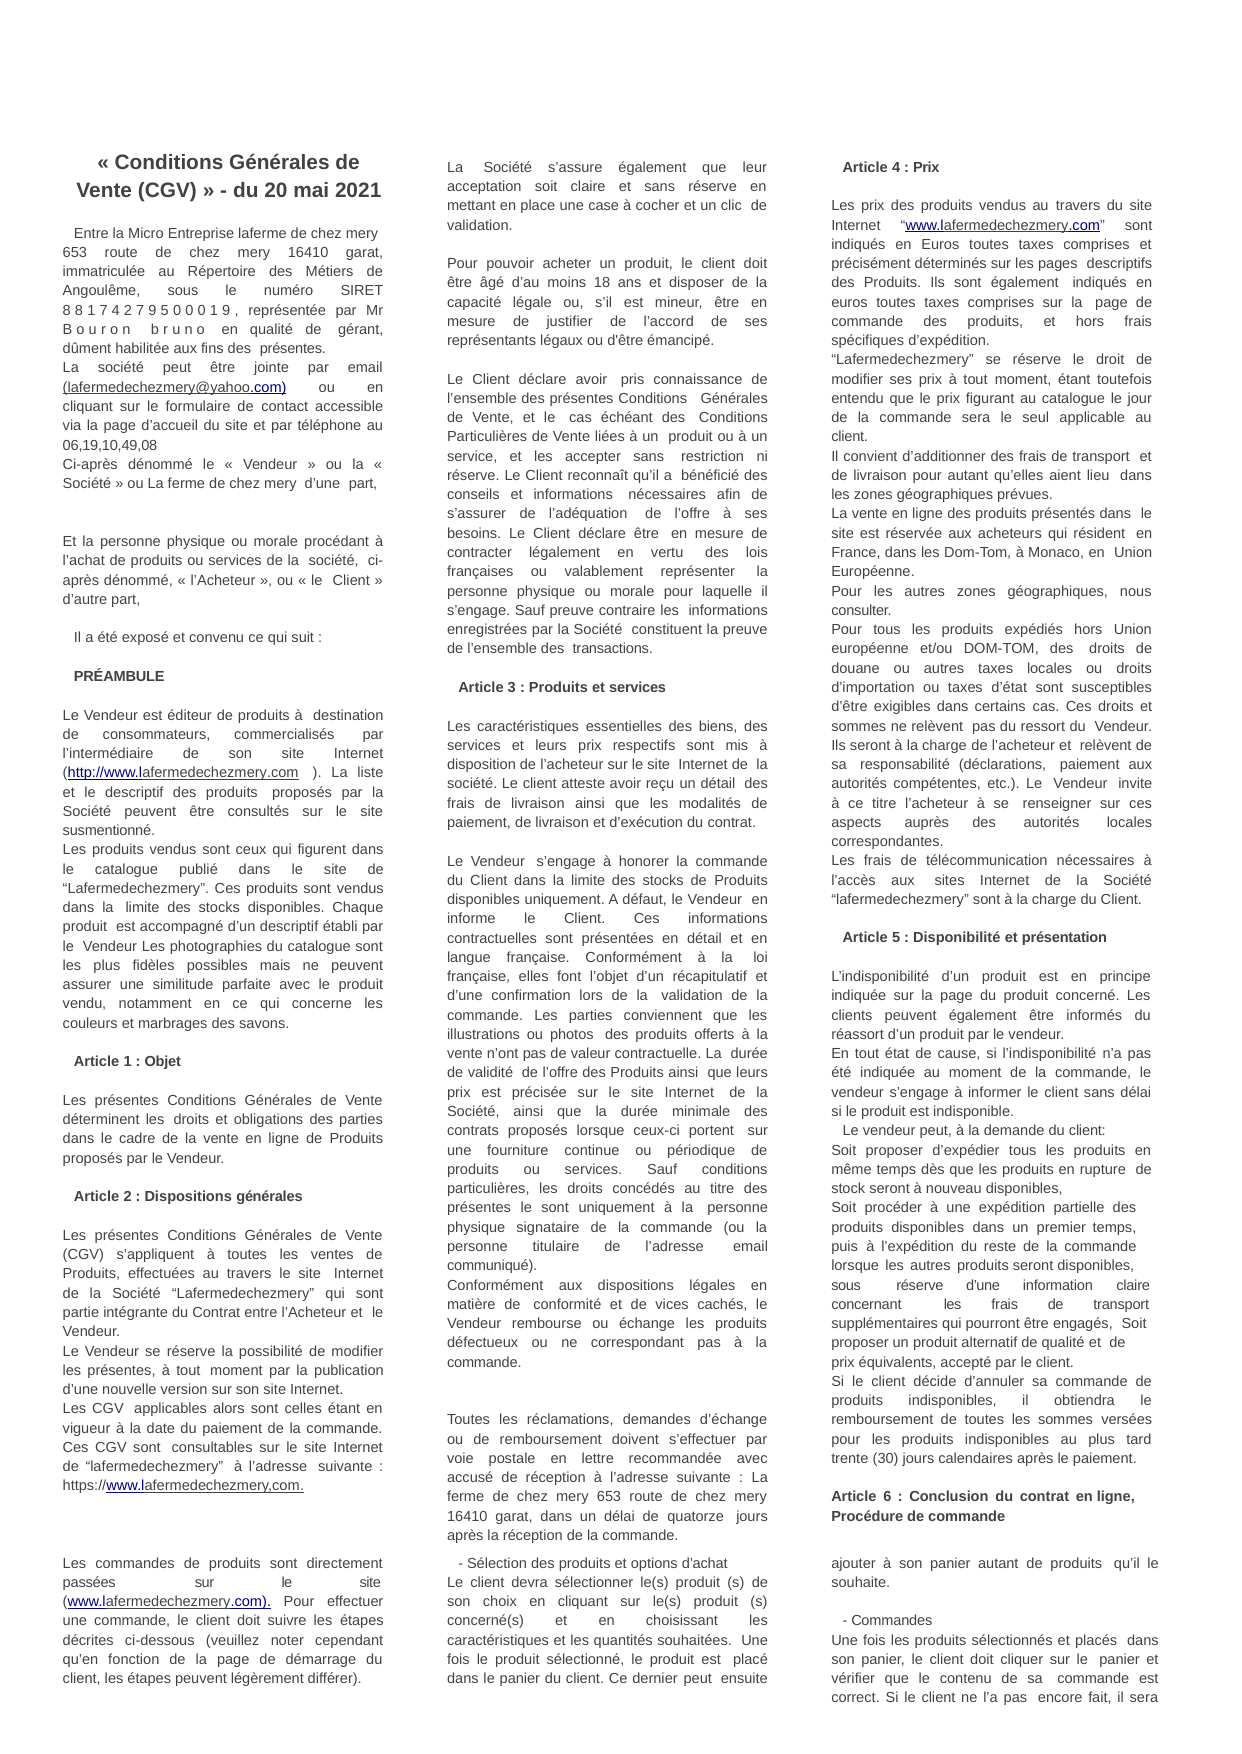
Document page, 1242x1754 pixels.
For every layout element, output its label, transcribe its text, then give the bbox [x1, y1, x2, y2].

text Il a été exposé et convenu ce qui suit : [74, 629, 387, 646]
text Toutes les réclamations, demandes d’échange ou de remboursement doivent s’effectuer par voie postale en lettre recommandée avec accusé de réception à l’adresse suivante : La ferme de chez mery 653 route de chez mery 16410 garat, dans un délai de quatorze jours après la réception de la commande. [447, 1411, 768, 1543]
text Entre la Micro Entreprise laferme de chez mery [74, 224, 383, 241]
text Les frais de télécommunication nécessaires à l’accès aux sites Internet de la Société “lafermedechezmery” sont à la charge du Client. [831, 852, 1152, 907]
text Soit procéder à une expédition partielle des produits disponibles dans un premier temps, puis à l’expédition du reste de la commande lorsque les autres produits seront disponibles, sous réserve d’une information claire concernant les frais de transport supplémentaires qui pourront être engagés, Soit proposer un produit alternatif de qualité et de prix équivalents, accepté par le client. [831, 1199, 1152, 1370]
text Ci-après dénommé le « Vendeur » ou la « Société » ou La ferme de chez mery d’une part, [62, 456, 383, 492]
text La Société s’assure également que leur acceptation soit claire et sans réserve en mettant en place une case à cocher et un clic de validation. [447, 158, 767, 233]
text Le Vendeur se réserve la possibilité de modifier les présentes, à tout moment par la publication d’une nouvelle version sur son site Internet. [62, 1342, 383, 1397]
title « Conditions Générales de Vente (CGV) » - du 20 mai 2021 [76, 150, 387, 201]
list Commandes [842, 1612, 1162, 1629]
text Pour pouvoir acheter un produit, le client doit être âgé d’au moins 18 ans et disposer de la capacité légale ou, s’il est mineur, être en mesure de justifier de l’accord de ses représentants légaux ou d'être émancipé. [447, 255, 768, 348]
text Il convient d’additionner des frais de transport et de livraison pour autant qu’elles aient lieu dans les zones géographiques prévues. [831, 447, 1151, 503]
text Les présentes Conditions Générales de Vente déterminent les droits et obligations des parties dans le cadre de la vente en ligne de Produits proposés par le Vendeur. [62, 1092, 383, 1166]
list Sélection des produits et options d’achat [458, 1554, 772, 1571]
text Soit proposer d’expédier tous les produits en même temps dès que les produits en rupture de stock seront à nouveau disponibles, [831, 1141, 1152, 1197]
text 653 route de chez mery 16410 garat, immatriculée au Répertoire des Métiers de Angoulême, sous le numéro SIRET 88174279500019, représentée par Mr Bouron bruno en qualité de gérant, dûment habilitée aux fins des présentes. [62, 243, 383, 357]
text Le Vendeur est éditeur de produits à destination de consommateurs, commercialisés par l’intermédiaire de son site Internet (http://www.lafermedechezmery.com ). La liste et le descriptif des produits proposés par la Société peuvent être consultés sur le site susmentionné. [62, 706, 383, 838]
text “Lafermedechezmery” se réserve le droit de modifier ses prix à tout moment, étant toutefois entendu que le prix figurant au catalogue le jour de la commande sera le seul applicable au client. [831, 351, 1152, 445]
subtitle Article 6 : Conclusion du contrat en ligne, Procédure de commande [831, 1488, 1152, 1524]
text Une fois les produits sélectionnés et placés dans son panier, le client doit cliquer sur le panier et vérifier que le contenu de sa commande est correct. Si le client ne l’a pas encore fait, il sera [831, 1631, 1158, 1706]
text Les CGV applicables alors sont celles étant en vigueur à la date du paiement de la commande. Ces CGV sont consultables sur le site Internet de “lafermedechezmery” à l’adresse suivante : https://www.lafermedechezmery,com. [62, 1400, 383, 1494]
subtitle Article 5 : Disponibilité et présentation [842, 929, 1162, 946]
subtitle Article 4 : Prix [842, 158, 1162, 175]
text Le client devra sélectionner le(s) produit (s) de son choix en cliquant sur le(s) produit (s) concerné(s) et en choisissant les caractéristiques et les quantités souhaitées. Une fois le produit sélectionné, le produit est placé dans le panier du client. Ce dernier peut ensuite [447, 1573, 768, 1687]
subtitle Article 3 : Produits et services [458, 679, 772, 695]
text La société peut être jointe par email (lafermedechezmery@yahoo.com) ou en cliquant sur le formulaire de contact accessible via la page d’accueil du site et par téléphone au 06,19,10,49,08 [62, 359, 383, 453]
text Pour les autres zones géographiques, nous consulter. [831, 582, 1152, 618]
text Et la personne physique ou morale procédant à l’achat de produits ou services de la société, ci-après dénommé, « l’Acheteur », ou « le Client » d’autre part, [62, 533, 383, 607]
subtitle Article 2 : Dispositions générales [74, 1188, 387, 1205]
text Les commandes de produits sont directement passées sur le site (www.lafermedechezmery.com). Pour effectuer une commande, le client doit suivre les étapes décrites ci-dessous (veuillez noter cependant qu’en fonction de la page de démarrage du client, les étapes peuvent légèrement différer). [62, 1554, 383, 1687]
text Conformément aux dispositions légales en matière de conformité et de vices cachés, le Vendeur rembourse ou échange les produits défectueux ou ne correspondant pas à la commande. [447, 1276, 767, 1370]
text Les présentes Conditions Générales de Vente (CGV) s’appliquent à toutes les ventes de Produits, effectuées au travers le site Internet de la Société “Lafermedechezmery” qui sont partie intégrante du Contrat entre l’Acheteur et le Vendeur. [62, 1227, 383, 1340]
text Les produits vendus sont ceux qui figurent dans le catalogue publié dans le site de “Lafermedechezmery”. Ces produits sont vendus dans la limite des stocks disponibles. Chaque produit est accompagné d’un descriptif établi par le Vendeur Les photographies du catalogue sont les plus fidèles possibles mais ne peuvent assurer une similitude parfaite avec le produit vendu, notamment en ce qui concerne les couleurs et marbrages des savons. [62, 841, 383, 1031]
text L’indisponibilité d’un produit est en principe indiquée sur la page du produit concerné. Les clients peuvent également être informés du réassort d’un produit par le vendeur. [831, 968, 1151, 1042]
text Les prix des produits vendus au travers du site Internet “www.lafermedechezmery.com” sont indiqués en Euros toutes taxes comprises et précisément déterminés sur les pages descriptifs des Produits. Ils sont également indiqués en euros toutes taxes comprises sur la page de commande des produits, et hors frais spécifiques d’expédition. [831, 197, 1152, 348]
text Les caractéristiques essentielles des biens, des services et leurs prix respectifs sont mis à disposition de l’acheteur sur le site Internet de la société. Le client atteste avoir reçu un détail des frais de livraison ainsi que les modalités de paiement, de livraison et d’exécution du contrat. [447, 717, 768, 830]
text La vente en ligne des produits présentés dans le site est réservée aux acheteurs qui résident en France, dans les Dom-Tom, à Monaco, en Union Européenne. [831, 505, 1152, 580]
subtitle PRÉAMBULE [74, 668, 387, 684]
text Le Vendeur s’engage à honorer la commande du Client dans la limite des stocks de Produits disponibles uniquement. A défaut, le Vendeur en informe le Client. Ces informations contractuelles sont présentées en détail et en langue française. Conformément à la loi française, elles font l’objet d’un récapitulatif et d’une confirmation lors de la validation de la commande. Les parties conviennent que les illustrations ou photos des produits offerts à la vente n’ont pas de valeur contractuelle. La durée de validité de l’offre des Produits ainsi que leurs prix est précisée sur le site Internet de la Société, ainsi que la durée minimale des contrats proposés lorsque ceux-ci portent sur une fourniture continue ou périodique de produits ou services. Sauf conditions particulières, les droits concédés au titre des présentes le sont uniquement à la personne physique signataire de la commande (ou la personne titulaire de l’adresse email communiqué). [447, 852, 768, 1274]
subtitle Article 1 : Objet [74, 1053, 387, 1070]
text Si le client décide d’annuler sa commande de produits indisponibles, il obtiendra le remboursement de toutes les sommes versées pour les produits indisponibles au plus tard trente (30) jours calendaires après le paiement. [831, 1372, 1152, 1466]
text En tout état de cause, si l’indisponibilité n’a pas été indiquée au moment de la commande, le vendeur s’engage à informer le client sans délai si le produit est indisponible. [831, 1045, 1152, 1119]
text Le vendeur peut, à la demande du client: [842, 1122, 1162, 1139]
text Pour tous les produits expédiés hors Union européenne et/ou DOM-TOM, des droits de douane ou autres taxes locales ou droits d’importation ou taxes d’état sont susceptibles d’être exigibles dans certains cas. Ces droits et sommes ne relèvent pas du ressort du Vendeur. Ils seront à la charge de l’acheteur et relèvent de sa responsabilité (déclarations, paiement aux autorités compétentes, etc.). Le Vendeur invite à ce titre l’acheteur à se renseigner sur ces aspects auprès des autorités locales correspondantes. [831, 621, 1152, 849]
text Le Client déclare avoir pris connaissance de l’ensemble des présentes Conditions Générales de Vente, et le cas échéant des Conditions Particulières de Vente liées à un produit ou à un service, et les accepter sans restriction ni réserve. Le Client reconnaît qu’il a bénéficié des conseils et informations nécessaires afin de s’assurer de l’adéquation de l’offre à ses besoins. Le Client déclare être en mesure de contracter légalement en vertu des lois françaises ou valablement représenter la personne physique ou morale pour laquelle il s’engage. Sauf preuve contraire les informations enregistrées par la Société constituent la preuve de l’ensemble des transactions. [447, 370, 768, 657]
text ajouter à son panier autant de produits qu’il le souhaite. [831, 1554, 1158, 1590]
